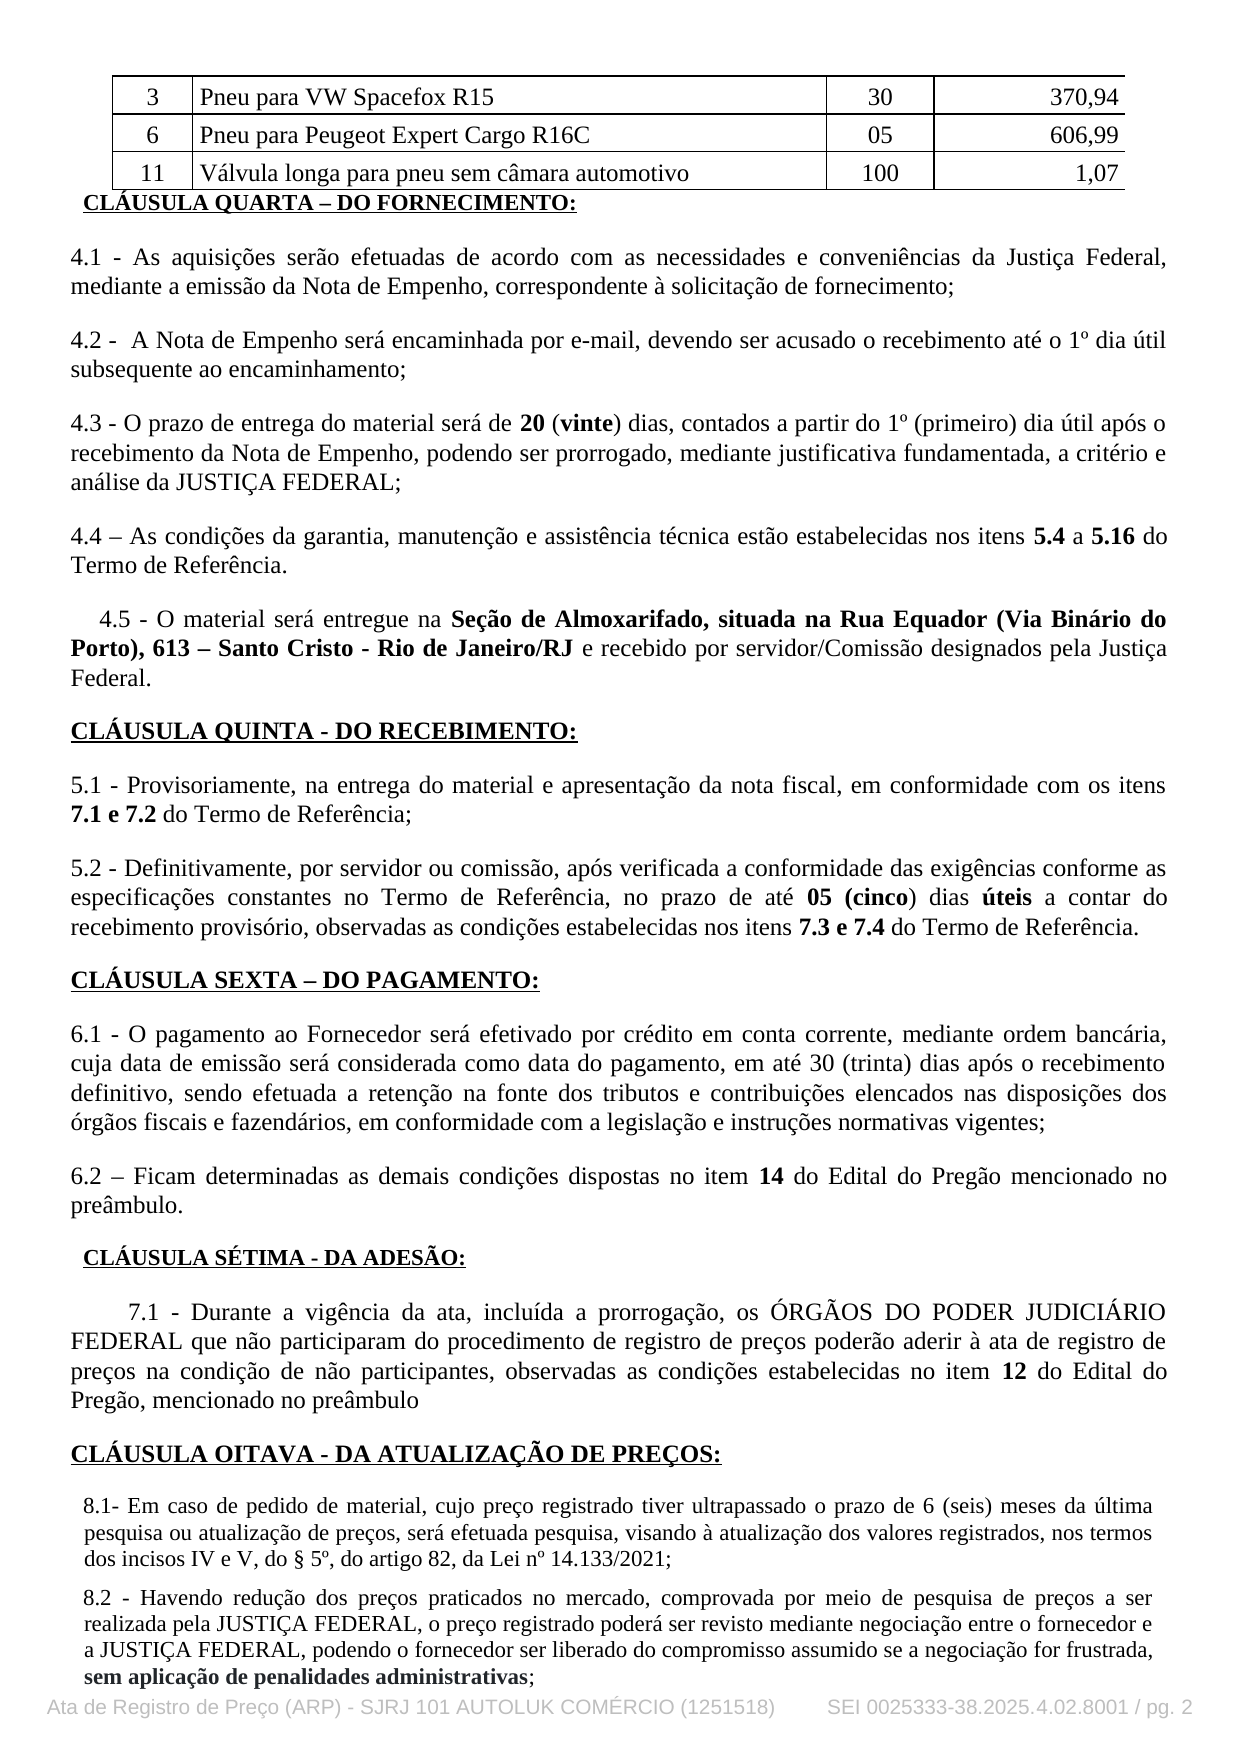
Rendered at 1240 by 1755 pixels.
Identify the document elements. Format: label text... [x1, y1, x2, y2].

table_cell 370,94 [935, 77, 1125, 113]
table_cell 30 [827, 77, 933, 113]
table_cell Pneu para Peugeot Expert Cargo R16C [193, 115, 826, 151]
text 7.1 - Durante a vigência da ata, incluída a prorrogação, os ÓRGÃOS DO PODER JUDICIÁRIO FEDERAL que não participaram do procedimento de registro de preços poderão aderir à ata de registro de preços na condição de não participantes, observadas as condições estabelecidas no item 12 do Edital do Pregão, mencionado no preâmbulo [70, 1297, 1168, 1414]
text CLÁUSULA QUARTA – DO FORNECIMENTO: [83, 189, 1168, 216]
text CLÁUSULA OITAVA - DA ATUALIZAÇÃO DE PREÇOS: [70, 1439, 1168, 1468]
text 4.3 - O prazo de entrega do material será de 20 (vinte) dias, contados a partir do 1º (primeiro) dia útil após o recebimento da Nota de Empenho, podendo ser prorrogado, mediante justificativa fundamentada, a critério e análise da JUSTIÇA FEDERAL; [70, 408, 1168, 496]
table_cell Válvula longa para pneu sem câmara automotivo [193, 152, 826, 189]
text 4.5 - O material será entregue na Seção de Almoxarifado, situada na Rua Equador (Via Binário do Porto), 613 – Santo Cristo - Rio de Janeiro/RJ e recebido por servidor/Comissão designados pela Justiça Federal. [70, 604, 1168, 692]
table_cell 6 [113, 115, 192, 151]
table_cell 3 [113, 77, 192, 113]
text 5.1 - Provisoriamente, na entrega do material e apresentação da nota fiscal, em conformidade com os itens 7.1 e 7.2 do Termo de Referência; [70, 770, 1168, 828]
text CLÁUSULA SEXTA – DO PAGAMENTO: [70, 966, 1168, 994]
text 8.2 - Havendo redução dos preços praticados no mercado, comprovada por meio de pesquisa de preços a ser realizada pela JUSTIÇA FEDERAL, o preço registrado poderá ser revisto mediante negociação entre o fornecedor e a JUSTIÇA FEDERAL, podendo o fornecedor ser liberado do compromisso assumido se a negociação for frustrada, sem aplicação de penalidades administrativas; [83, 1584, 1155, 1689]
table_cell Pneu para VW Spacefox R15 [193, 77, 826, 113]
text CLÁUSULA SÉTIMA - DA ADESÃO: [83, 1244, 1168, 1271]
table_cell 606,99 [935, 115, 1125, 151]
table_cell 11 [113, 152, 192, 189]
table_cell 100 [827, 152, 933, 189]
text 5.2 - Definitivamente, por servidor ou comissão, após verificada a conformidade das exigências conforme as especificações constantes no Termo de Referência, no prazo de até 05 (cinco) dias úteis a contar do recebimento provisório, observadas as condições estabelecidas nos itens 7.3 e 7.4 do Termo de Referência. [70, 853, 1168, 941]
table_cell 05 [827, 115, 933, 151]
text CLÁUSULA QUINTA - DO RECEBIMENTO: [70, 716, 1168, 745]
text 8.1- Em caso de pedido de material, cujo preço registrado tiver ultrapassado o prazo de 6 (seis) meses da última pesquisa ou atualização de preços, será efetuada pesquisa, visando à atualização dos valores registrados, nos termos dos incisos IV e V, do § 5º, do artigo 82, da Lei nº 14.133/2021; [83, 1492, 1155, 1571]
text 4.4 – As condições da garantia, manutenção e assistência técnica estão estabelecidas nos itens 5.4 a 5.16 do Termo de Referência. [70, 521, 1168, 579]
text 4.2 - A Nota de Empenho será encaminhada por e-mail, devendo ser acusado o recebimento até o 1º dia útil subsequente ao encaminhamento; [70, 325, 1168, 383]
text 6.2 – Ficam determinadas as demais condições dispostas no item 14 do Edital do Pregão mencionado no preâmbulo. [70, 1161, 1168, 1219]
text 4.1 - As aquisições serão efetuadas de acordo com as necessidades e conveniências da Justiça Federal, mediante a emissão da Nota de Empenho, correspondente à solicitação de fornecimento; [70, 242, 1168, 300]
text 6.1 - O pagamento ao Fornecedor será efetivado por crédito em conta corrente, mediante ordem bancária, cuja data de emissão será considerada como data do pagamento, em até 30 (trinta) dias após o recebimento definitivo, sendo efetuada a retenção na fonte dos tributos e contribuições elencados nas disposições dos órgãos fiscais e fazendários, em conformidade com a legislação e instruções normativas vigentes; [70, 1019, 1168, 1136]
table_cell 1,07 [935, 152, 1125, 189]
